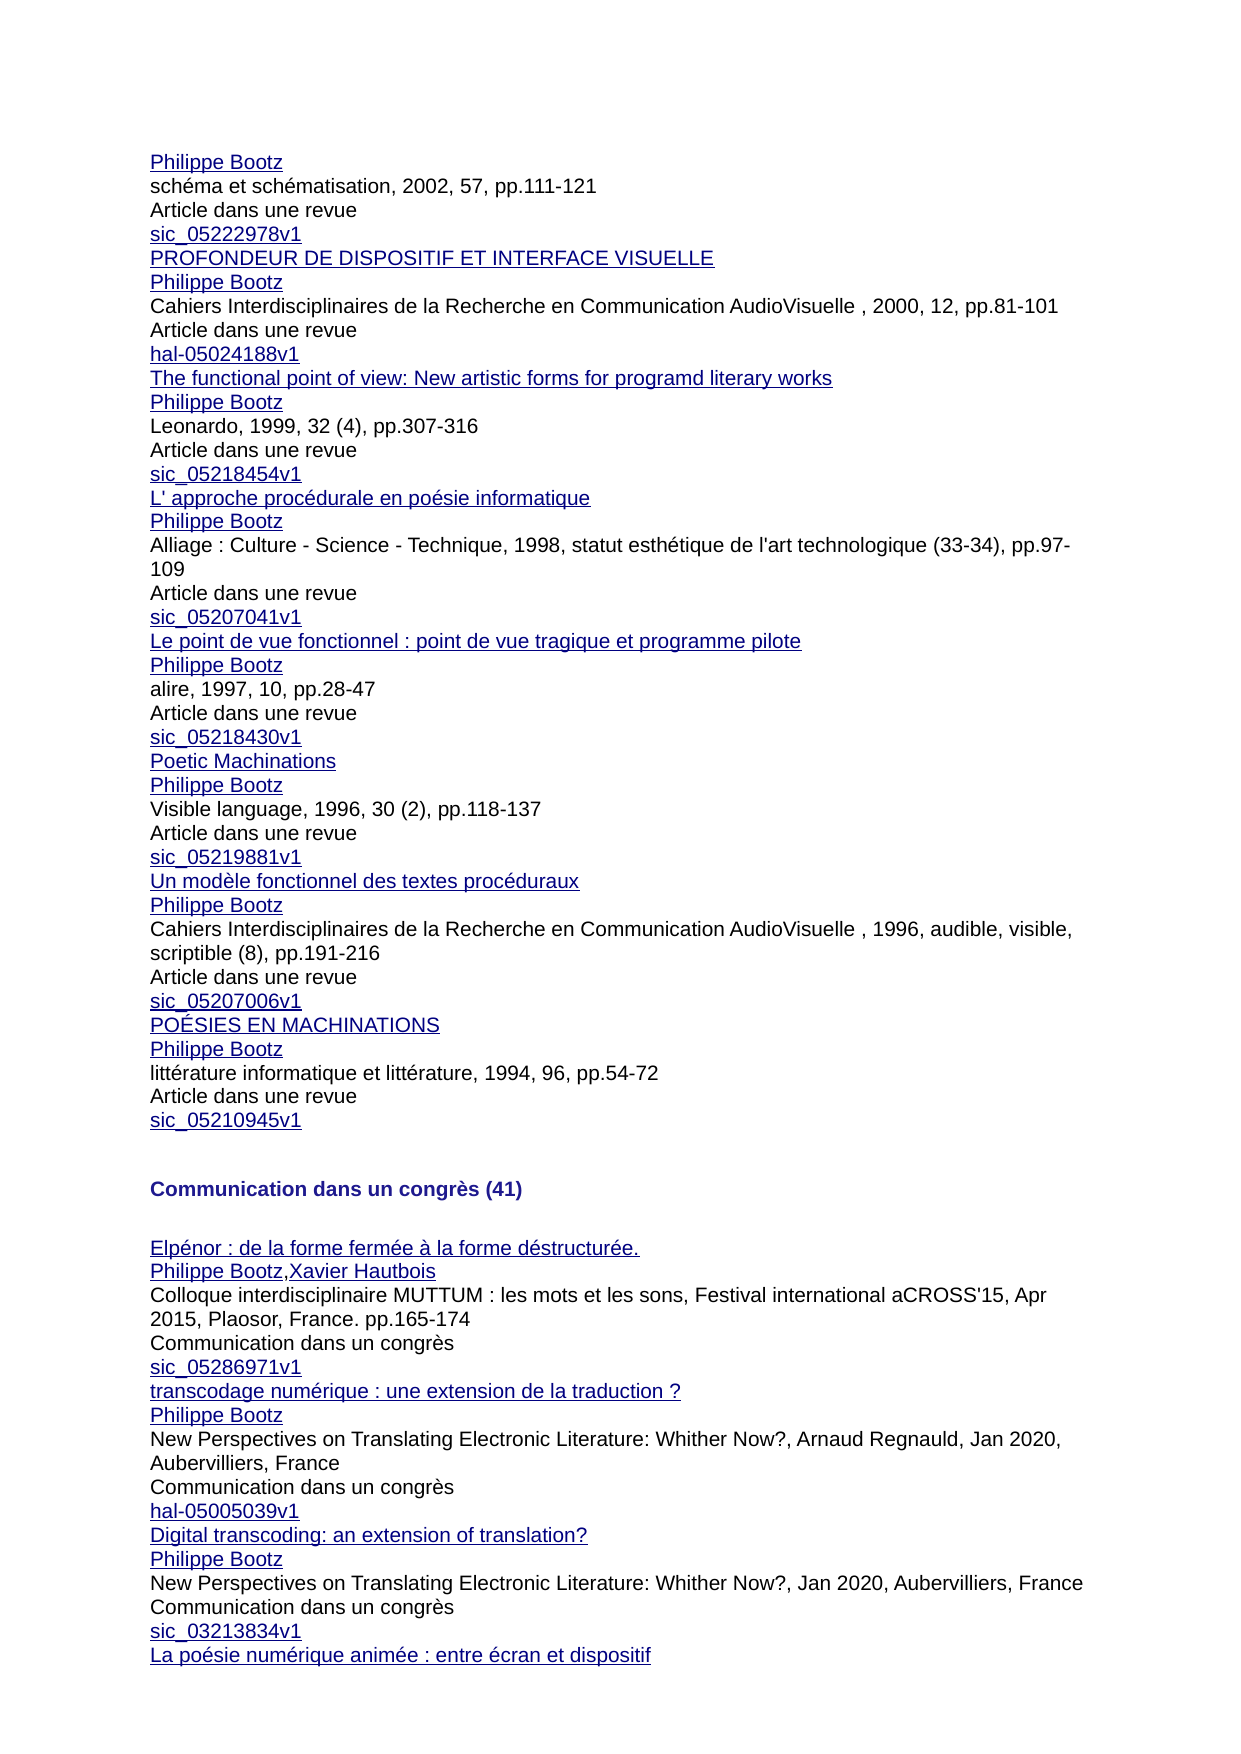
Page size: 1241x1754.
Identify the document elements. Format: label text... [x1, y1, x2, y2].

table_cell Digital transcoding: an extension of translation? Philippe Bootz New Perspectives on Translating Electronic Literature: Whither Now?, Jan 2020, Aubervilliers, France Communication dans un congrès sic_03213834v1 [150, 1523, 1090, 1643]
table_cell PROFONDEUR DE DISPOSITIF ET INTERFACE VISUELLE Philippe Bootz Cahiers Interdisciplinaires de la Recherche en Communication AudioVisuelle , 2000, 12, pp.81-101 Article dans une revue hal-05024188v1 [150, 246, 1090, 366]
table_cell POÉSIES EN MACHINATIONS Philippe Bootz littérature informatique et littérature, 1994, 96, pp.54-72 Article dans une revue sic_05210945v1 [150, 1013, 1090, 1132]
table_cell Philippe Bootz schéma et schématisation, 2002, 57, pp.111-121 Article dans une revue sic_05222978v1 [150, 150, 1090, 246]
table_cell Poetic Machinations Philippe Bootz Visible language, 1996, 30 (2), pp.118-137 Article dans une revue sic_05219881v1 [150, 749, 1090, 869]
table_cell La poésie numérique animée : entre écran et dispositif [150, 1643, 1090, 1667]
table_cell L' approche procédurale en poésie informatique Philippe Bootz Alliage : Culture - Science - Technique, 1998, statut esthétique de l'art technologique (33-34), pp.97-109 Article dans une revue sic_05207041v1 [150, 485, 1090, 629]
table_cell The functional point of view: New artistic forms for programd literary works Philippe Bootz Leonardo, 1999, 32 (4), pp.307-316 Article dans une revue sic_05218454v1 [150, 366, 1090, 485]
table_cell Le point de vue fonctionnel : point de vue tragique et programme pilote Philippe Bootz alire, 1997, 10, pp.28-47 Article dans une revue sic_05218430v1 [150, 629, 1090, 749]
table_cell transcodage numérique : une extension de la traduction ? Philippe Bootz New Perspectives on Translating Electronic Literature: Whither Now?, Arnaud Regnauld, Jan 2020, Aubervilliers, France Communication dans un congrès hal-05005039v1 [150, 1379, 1090, 1523]
subtitle Communication dans un congrès (41) [150, 1177, 1090, 1201]
table_cell Un modèle fonctionnel des textes procéduraux Philippe Bootz Cahiers Interdisciplinaires de la Recherche en Communication AudioVisuelle , 1996, audible, visible, scriptible (8), pp.191-216 Article dans une revue sic_05207006v1 [150, 869, 1090, 1012]
table_header Elpénor : de la forme fermée à la forme déstructurée. Philippe Bootz,Xavier Hautbois Colloque interdisciplinaire MUTTUM : les mots et les sons, Festival international aCROSS'15, Apr 2015, Plaosor, France. pp.165-174 Communication dans un congrès sic_05286971v1 [150, 1235, 1090, 1379]
